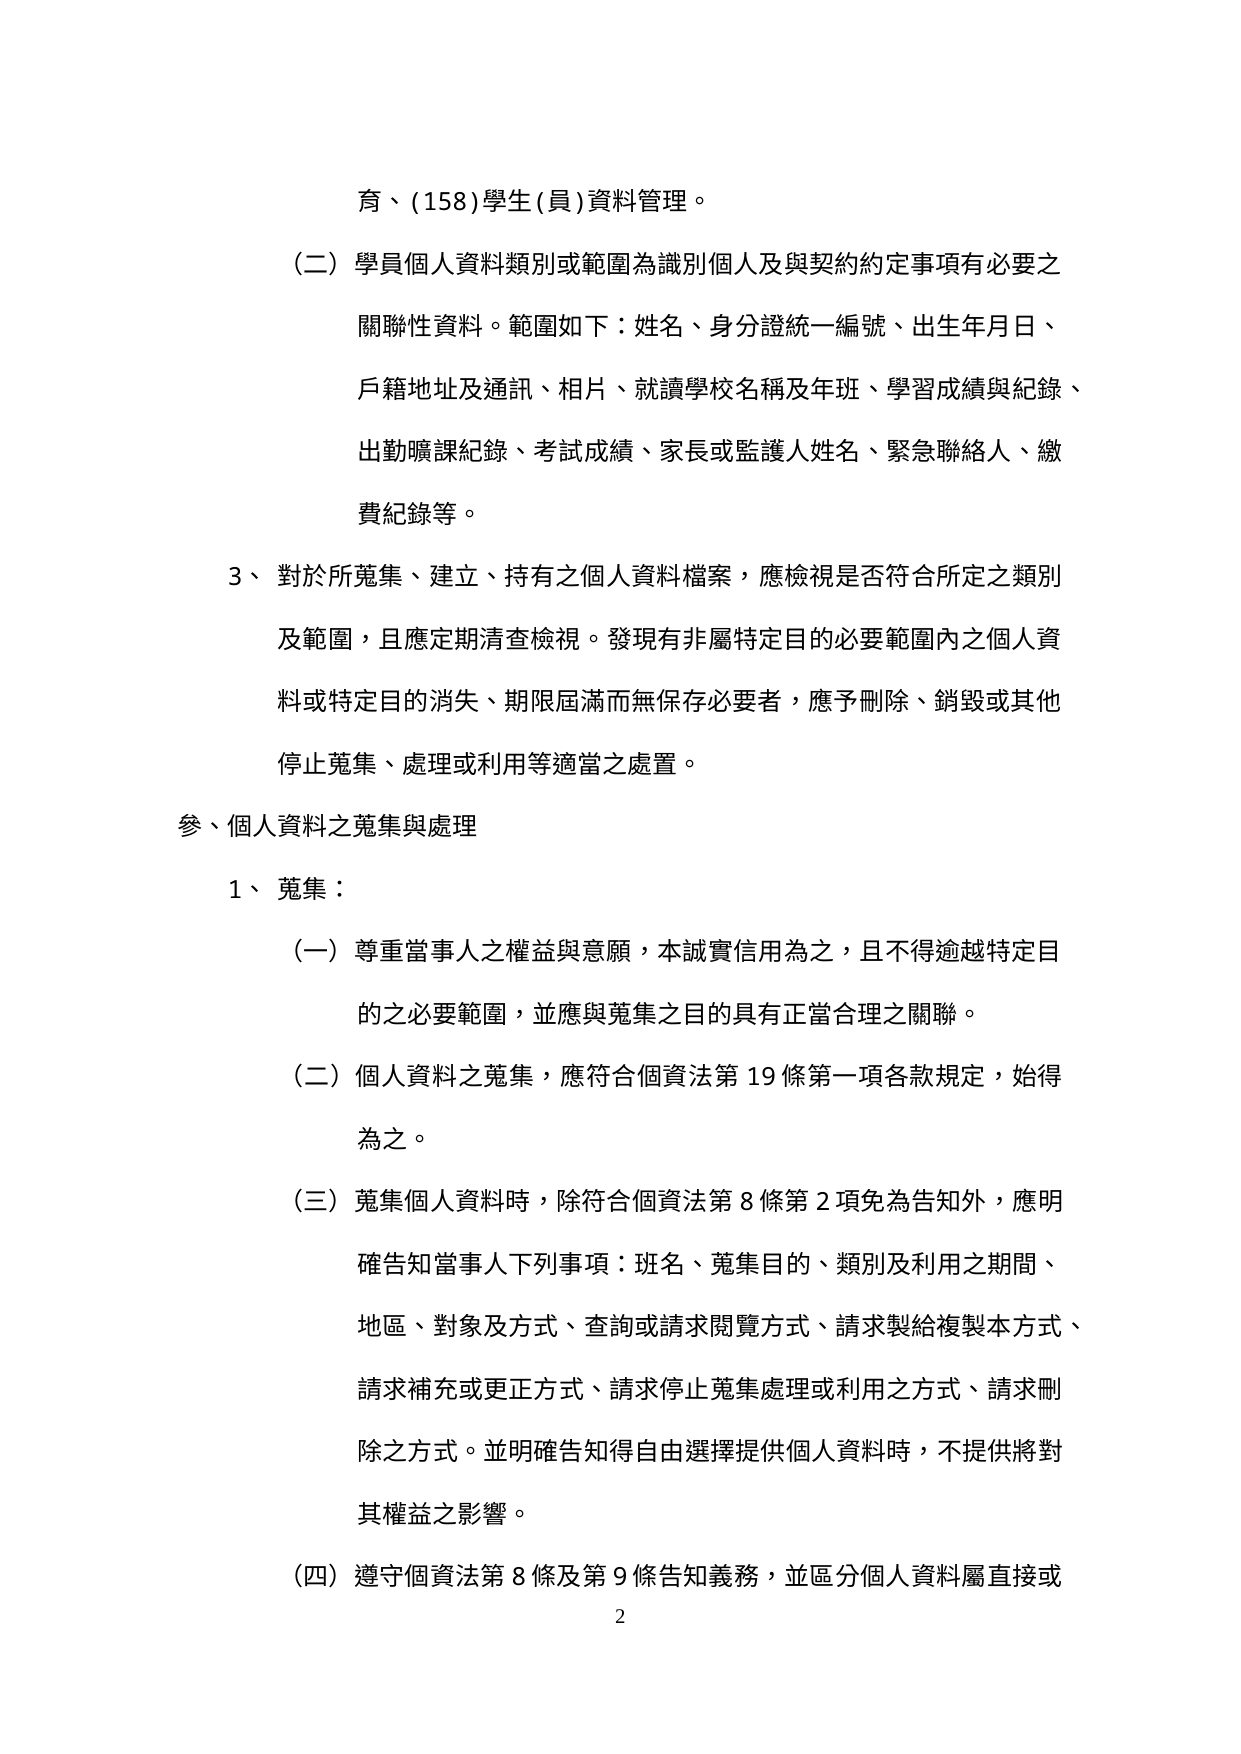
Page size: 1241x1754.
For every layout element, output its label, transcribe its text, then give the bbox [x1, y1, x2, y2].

text （四）遵守個資法第8條及第9條告知義務，並區分個人資料屬直接或間接蒐集；前述兩種蒐集方式，補習班業者均應以書面方式為之，並應包含蒐集之內容及運用之方式，據以要求所屬員工確實辦理。 [227, 1533, 1063, 1596]
list 對於所蒐集、建立、持有之個人資料檔案，應檢視是否符合所定之類別及範圍，且應定期清查檢視。發現有非屬特定目的必要範圍內之個人資料或特定目的消失、期限屆滿而無保存必要者，應予刪除、銷毀或其他停止蒐集、處理或利用等適當之處置。 [227, 533, 1063, 783]
text 育、(158)學生(員)資料管理。 [227, 158, 1063, 221]
text （三）蒐集個人資料時，除符合個資法第8條第2項免為告知外，應明確告知當事人下列事項：班名、蒐集目的、類別及利用之期間、地區、對象及方式、查詢或請求閱覽方式、請求製給複製本方式、請求補充或更正方式、請求停止蒐集處理或利用之方式、請求刪除之方式。並明確告知得自由選擇提供個人資料時，不提供將對其權益之影響。 [227, 1158, 1063, 1533]
text （二）個人資料之蒐集，應符合個資法第19條第一項各款規定，始得為之。 [227, 1033, 1063, 1158]
list 蒐集： [227, 846, 1063, 908]
text （二）學員個人資料類別或範圍為識別個人及與契約約定事項有必要之關聯性資料。範圍如下：姓名、身分證統一編號、出生年月日、戶籍地址及通訊、相片、就讀學校名稱及年班、學習成績與紀錄、出勤曠課紀錄、考試成績、家長或監護人姓名、緊急聯絡人、繳費紀錄等。 [227, 221, 1063, 533]
text 參、個人資料之蒐集與處理 [177, 783, 1063, 846]
text （一）尊重當事人之權益與意願，本誠實信用為之，且不得逾越特定目的之必要範圍，並應與蒐集之目的具有正當合理之關聯。 [227, 908, 1063, 1033]
